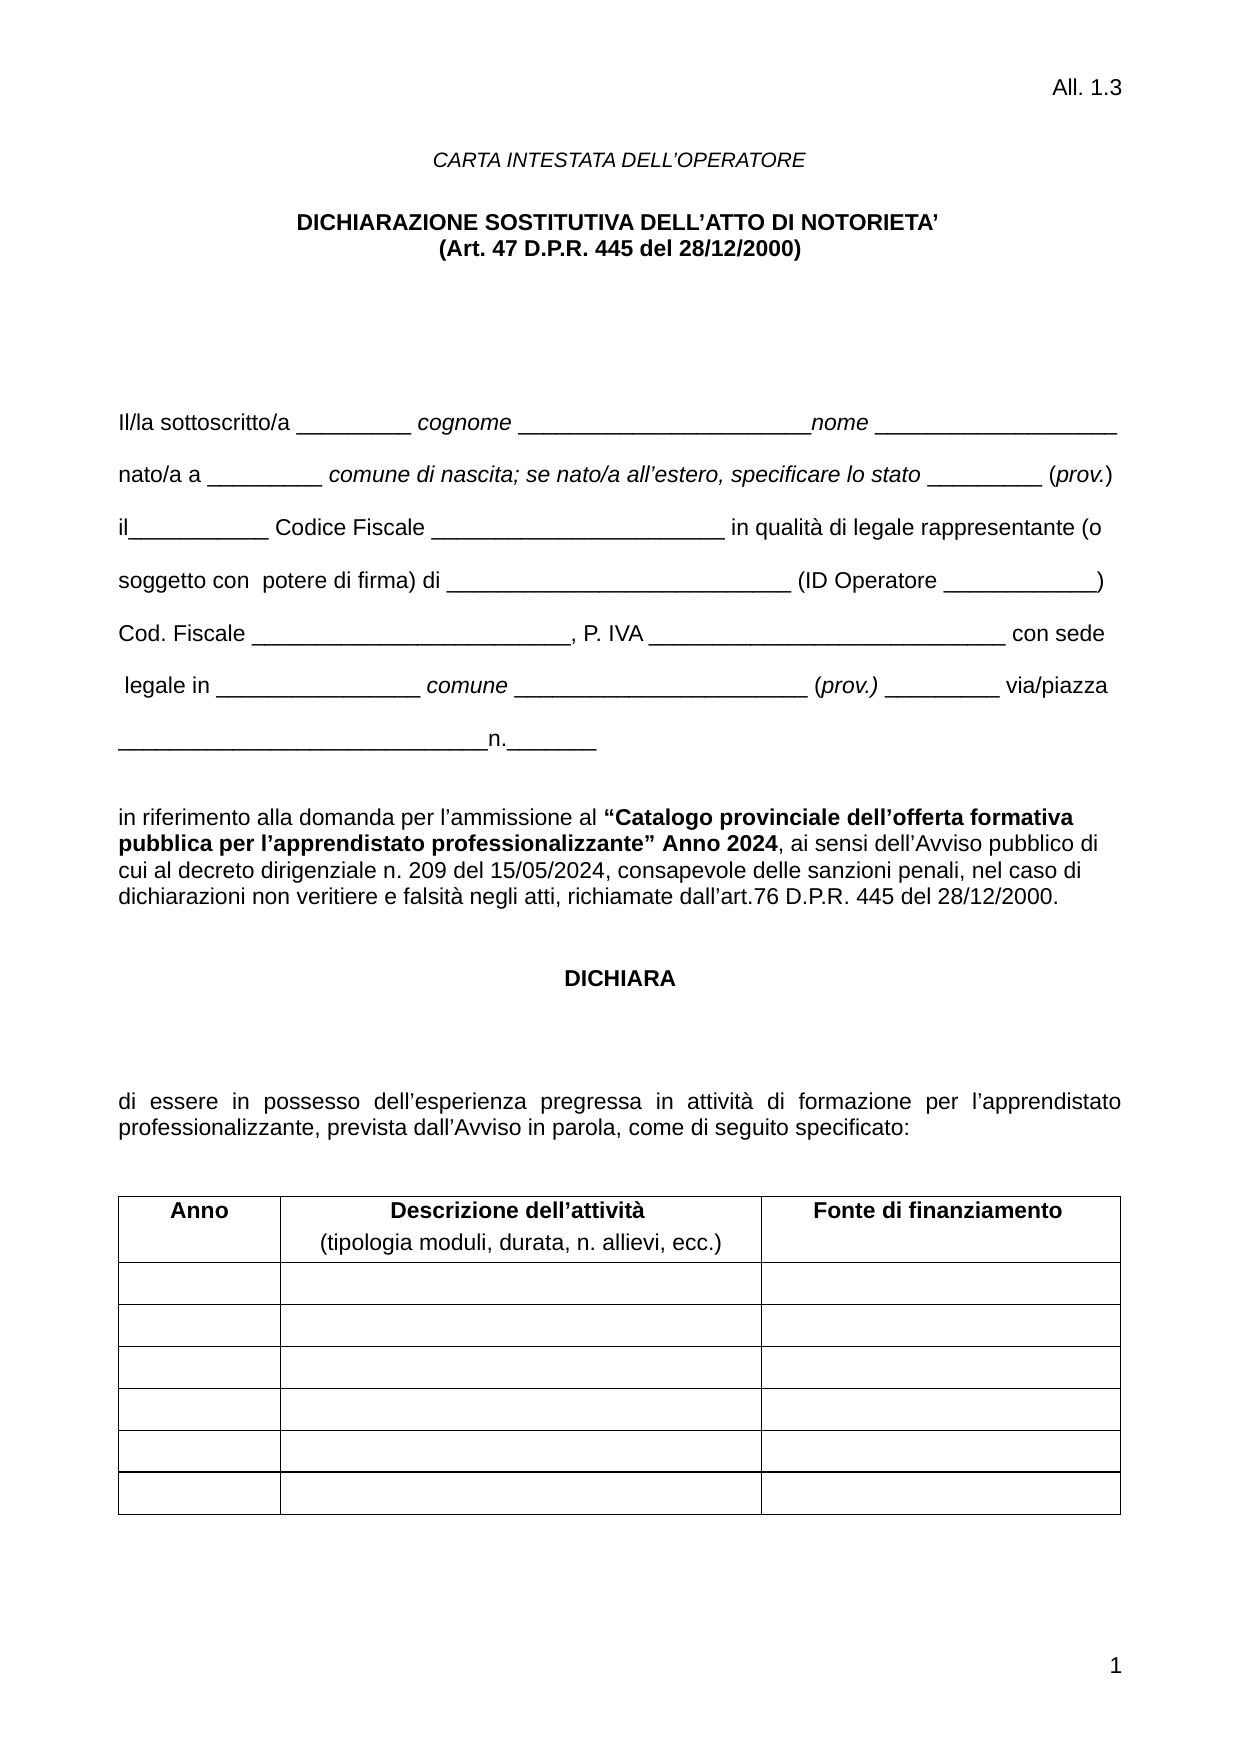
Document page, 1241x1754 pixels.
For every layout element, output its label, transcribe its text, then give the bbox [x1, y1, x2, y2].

text nato/a a _________ comune di nascita; se nato/a all’estero, specificare lo stato _________ (prov.) [118, 461, 1122, 488]
table_cell [762, 1263, 1120, 1303]
table_cell [762, 1347, 1120, 1387]
table_cell [281, 1431, 761, 1471]
table_cell [119, 1347, 280, 1387]
text DICHIARAZIONE SOSTITUTIVA DELL’ATTO DI NOTORIETA’ (Art. 47 D.P.R. 445 del 28/12/2000) [118, 209, 1122, 262]
table_cell [281, 1389, 761, 1429]
text CARTA INTESTATA DELL’OPERATORE [118, 148, 1122, 172]
table_cell [762, 1473, 1120, 1513]
text in riferimento alla domanda per l’ammissione al “Catalogo provinciale dell’offerta formativa pubblica per l’apprendistato professionalizzante” Anno 2024, ai sensi dell’Avviso pubblico di cui al decreto dirigenziale n. 209 del 15/05/2024, consapevole delle sanzioni penali, nel caso di dichiarazioni non veritiere e falsità negli atti, richiamate dall’art.76 D.P.R. 445 del 28/12/2000. [118, 804, 1122, 909]
text legale in ________________ comune _______________________ (prov.) _________ via/piazza [118, 672, 1122, 698]
table_header Descrizione dell’attività (tipologia moduli, durata, n. allievi, ecc.) [281, 1197, 761, 1262]
table_header Fonte di finanziamento [762, 1197, 1120, 1262]
table_cell [762, 1389, 1120, 1429]
text _____________________________n._______ [118, 725, 1122, 751]
text soggetto con potere di firma) di ___________________________ (ID Operatore ____________) [118, 567, 1122, 593]
text il___________ Codice Fiscale _______________________ in qualità di legale rappresentante (o [118, 514, 1122, 540]
table_cell [281, 1263, 761, 1303]
text DICHIARA [118, 965, 1122, 991]
text Cod. Fiscale _________________________, P. IVA ____________________________ con sede [118, 619, 1122, 646]
table_cell [762, 1305, 1120, 1346]
table_cell [281, 1347, 761, 1387]
text di essere in possesso dell’esperienza pregressa in attività di formazione per l’apprendistato professionalizzante, prevista dall’Avviso in parola, come di seguito specificato: [118, 1088, 1122, 1140]
table_cell [119, 1263, 280, 1303]
table_cell [119, 1389, 280, 1429]
table_cell [281, 1473, 761, 1513]
table_cell [762, 1431, 1120, 1471]
table_cell [119, 1431, 280, 1471]
table_cell [281, 1305, 761, 1346]
table_cell [119, 1305, 280, 1346]
table_header Anno [119, 1197, 280, 1262]
table_cell [119, 1473, 280, 1513]
text Il/la sottoscritto/a _________ cognome _______________________nome ___________________ [118, 409, 1122, 435]
